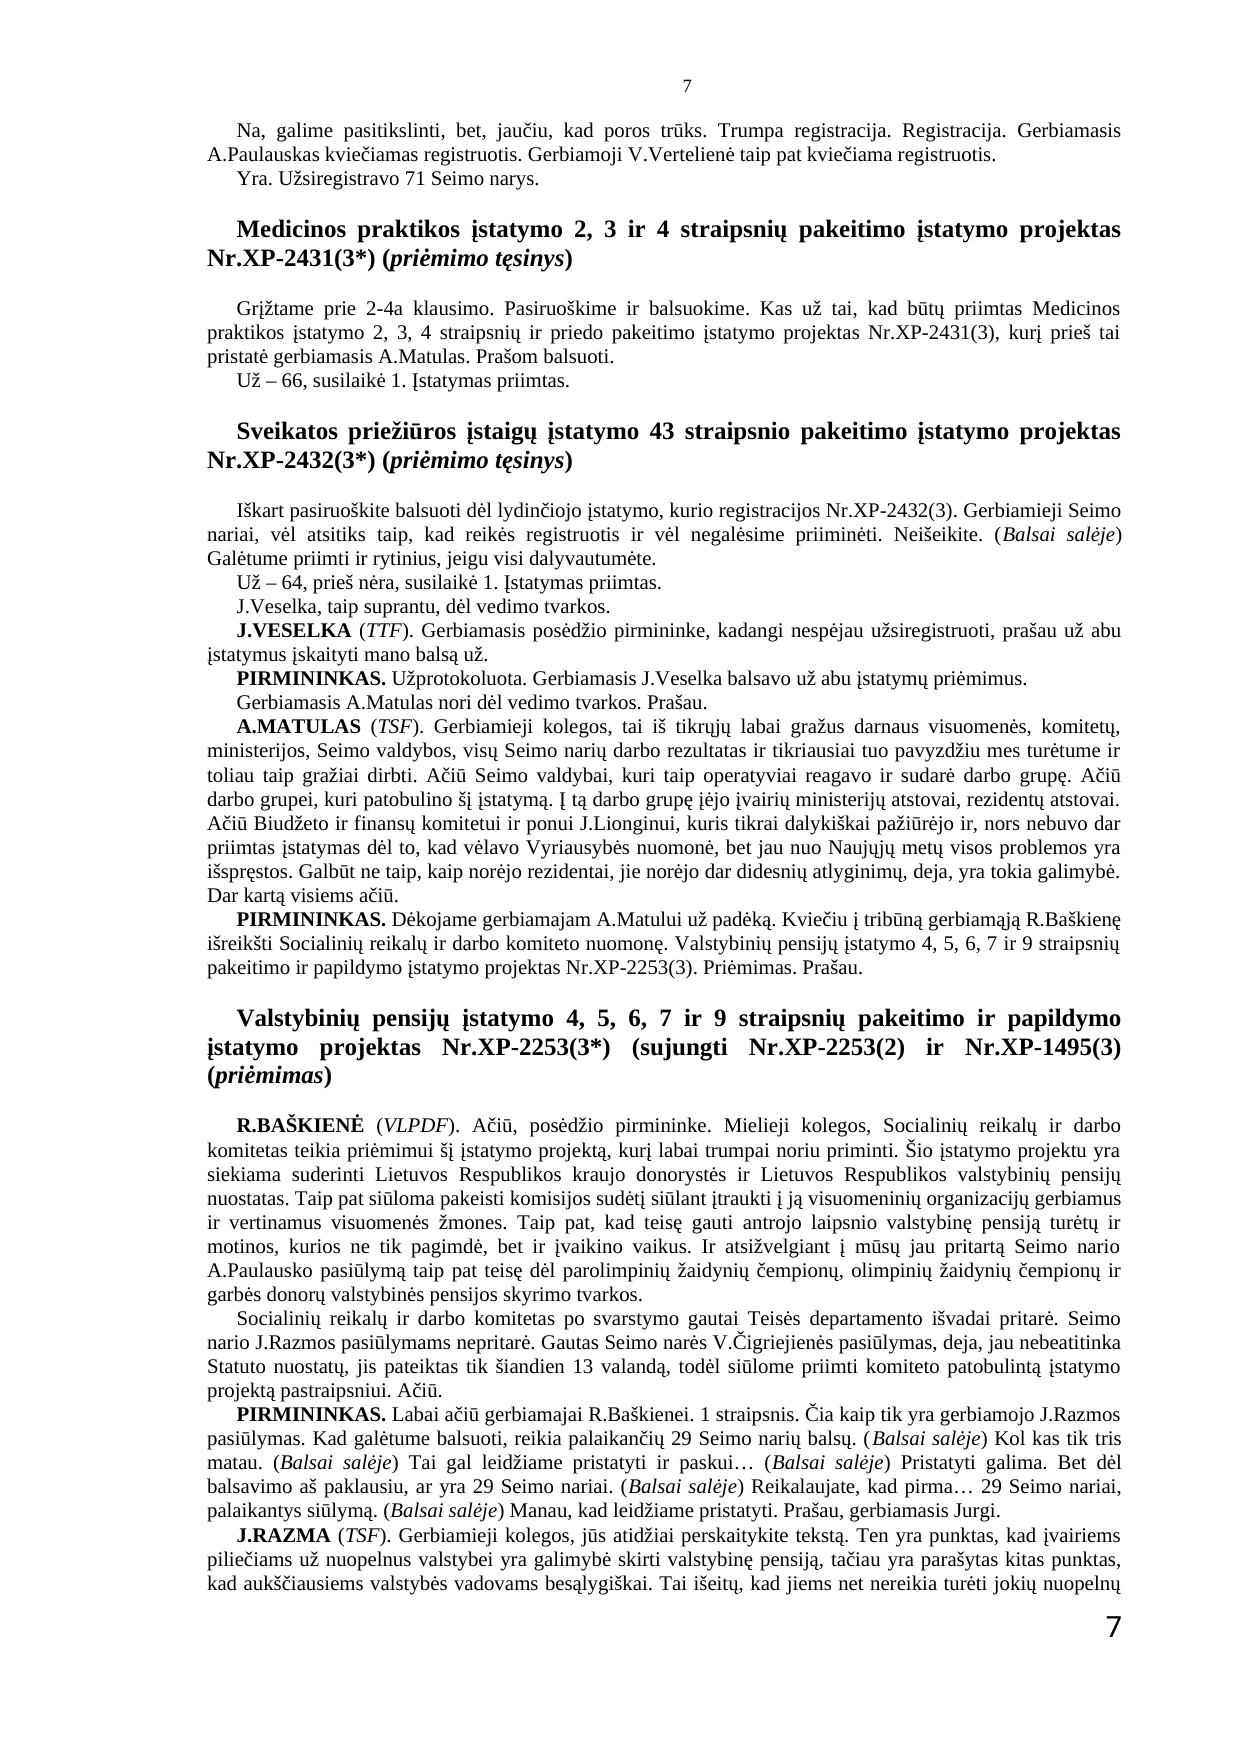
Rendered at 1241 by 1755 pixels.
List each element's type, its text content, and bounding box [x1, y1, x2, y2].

text Yra. Užsiregistravo 71 Seimo narys. [207, 166, 1122, 190]
text R.BAŠKIENĖ (VLPDF). Ačiū, posėdžio pirmininke. Mielieji kolegos, Socialinių reikalų ir darbo komitetas teikia priėmimui šį įstatymo projektą, kurį labai trumpai noriu priminti. Šio įstatymo projektu yra siekiama suderinti Lietuvos Respublikos kraujo donorystės ir Lietuvos Respublikos valstybinių pensijų nuostatas. Taip pat siūloma pakeisti komisijos sudėtį siūlant įtraukti į ją visuomeninių organizacijų gerbiamus ir vertinamus visuomenės žmones. Taip pat, kad teisę gauti antrojo laipsnio valstybinę pensiją turėtų ir motinos, kurios ne tik pagimdė, bet ir įvaikino vaikus. Ir atsižvelgiant į mūsų jau pritartą Seimo nario A.Paulausko pasiūlymą taip pat teisę dėl parolimpinių žaidynių čempionų, olimpinių žaidynių čempionų ir garbės donorų valstybinės pensijos skyrimo tvarkos. [207, 1113, 1122, 1306]
text PIRMININKAS. Užprotokoluota. Gerbiamasis J.Veselka balsavo už abu įstatymų priėmimus. [207, 666, 1122, 690]
text J.Veselka, taip suprantu, dėl vedimo tvarkos. [207, 594, 1122, 618]
text J.RAZMA (TSF). Gerbiamieji kolegos, jūs atidžiai perskaitykite tekstą. Ten yra punktas, kad įvairiems piliečiams už nuopelnus valstybei yra galimybė skirti valstybinę pensiją, tačiau yra parašytas kitas punktas, kad aukščiausiems valstybės vadovams besąlygiškai. Tai išeitų, kad jiems net nereikia turėti jokių nuopelnų [207, 1522, 1122, 1595]
text J.VESELKA (TTF). Gerbiamasis posėdžio pirmininke, kadangi nespėjau užsiregistruoti, prašau už abu įstatymus įskaityti mano balsą už. [207, 618, 1122, 666]
text Iškart pasiruoškite balsuoti dėl lydinčiojo įstatymo, kurio registracijos Nr.XP-2432(3). Gerbiamieji Seimo nariai, vėl atsitiks taip, kad reikės registruotis ir vėl negalėsime priiminėti. Neišeikite. (Balsai salėje) Galėtume priimti ir rytinius, jeigu visi dalyvautumėte. [207, 498, 1122, 570]
text Už – 66, susilaikė 1. Įstatymas priimtas. [207, 368, 1122, 392]
text Gerbiamasis A.Matulas nori dėl vedimo tvarkos. Prašau. [207, 690, 1122, 714]
text Sveikatos priežiūros įstaigų įstatymo 43 straipsnio pakeitimo įstatymo projektas Nr.XP-2432(3*) (priėmimo tęsinys) [207, 416, 1122, 474]
text PIRMININKAS. Dėkojame gerbiamajam A.Matului už padėką. Kviečiu į tribūną gerbiamąją R.Baškienę išreikšti Socialinių reikalų ir darbo komiteto nuomonę. Valstybinių pensijų įstatymo 4, 5, 6, 7 ir 9 straipsnių pakeitimo ir papildymo įstatymo projektas Nr.XP-2253(3). Priėmimas. Prašau. [207, 907, 1122, 979]
text Grįžtame prie 2-4a klausimo. Pasiruoškime ir balsuokime. Kas už tai, kad būtų priimtas Medicinos praktikos įstatymo 2, 3, 4 straipsnių ir priedo pakeitimo įstatymo projektas Nr.XP-2431(3), kurį prieš tai pristatė gerbiamasis A.Matulas. Prašom balsuoti. [207, 296, 1122, 368]
text Na, galime pasitikslinti, bet, jaučiu, kad poros trūks. Trumpa registracija. Registracija. Gerbiamasis A.Paulauskas kviečiamas registruotis. Gerbiamoji V.Vertelienė taip pat kviečiama registruotis. [207, 118, 1122, 166]
text Socialinių reikalų ir darbo komitetas po svarstymo gautai Teisės departamento išvadai pritarė. Seimo nario J.Razmos pasiūlymams nepritarė. Gautas Seimo narės V.Čigriejienės pasiūlymas, deja, jau nebeatitinka Statuto nuostatų, jis pateiktas tik šiandien 13 valandą, todėl siūlome priimti komiteto patobulintą įstatymo projektą pastraipsniui. Ačiū. [207, 1306, 1122, 1402]
text A.MATULAS (TSF). Gerbiamieji kolegos, tai iš tikrųjų labai gražus darnaus visuomenės, komitetų, ministerijos, Seimo valdybos, visų Seimo narių darbo rezultatas ir tikriausiai tuo pavyzdžiu mes turėtume ir toliau taip gražiai dirbti. Ačiū Seimo valdybai, kuri taip operatyviai reagavo ir sudarė darbo grupę. Ačiū darbo grupei, kuri patobulino šį įstatymą. Į tą darbo grupę įėjo įvairių ministerijų atstovai, rezidentų atstovai. Ačiū Biudžeto ir finansų komitetui ir ponui J.Lionginui, kuris tikrai dalykiškai pažiūrėjo ir, nors nebuvo dar priimtas įstatymas dėl to, kad vėlavo Vyriausybės nuomonė, bet jau nuo Naujųjų metų visos problemos yra išspręstos. Galbūt ne taip, kaip norėjo rezidentai, jie norėjo dar didesnių atlyginimų, deja, yra tokia galimybė. Dar kartą visiems ačiū. [207, 714, 1122, 907]
text Valstybinių pensijų įstatymo 4, 5, 6, 7 ir 9 straipsnių pakeitimo ir papildymo įstatymo projektas Nr.XP-2253(3*) (sujungti Nr.XP-2253(2) ir Nr.XP-1495(3) (priėmimas) [207, 1003, 1122, 1089]
text Už – 64, prieš nėra, susilaikė 1. Įstatymas priimtas. [207, 570, 1122, 594]
text PIRMININKAS. Labai ačiū gerbiamajai R.Baškienei. 1 straipsnis. Čia kaip tik yra gerbiamojo J.Razmos pasiūlymas. Kad galėtume balsuoti, reikia palaikančių 29 Seimo narių balsų. (Balsai salėje) Kol kas tik tris matau. (Balsai salėje) Tai gal leidžiame pristatyti ir paskui… (Balsai salėje) Pristatyti galima. Bet dėl balsavimo aš paklausiu, ar yra 29 Seimo nariai. (Balsai salėje) Reikalaujate, kad pirma… 29 Seimo nariai, palaikantys siūlymą. (Balsai salėje) Manau, kad leidžiame pristatyti. Prašau, gerbiamasis Jurgi. [207, 1402, 1122, 1522]
text Medicinos praktikos įstatymo 2, 3 ir 4 straipsnių pakeitimo įstatymo projektas Nr.XP-2431(3*) (priėmimo tęsinys) [207, 214, 1122, 272]
